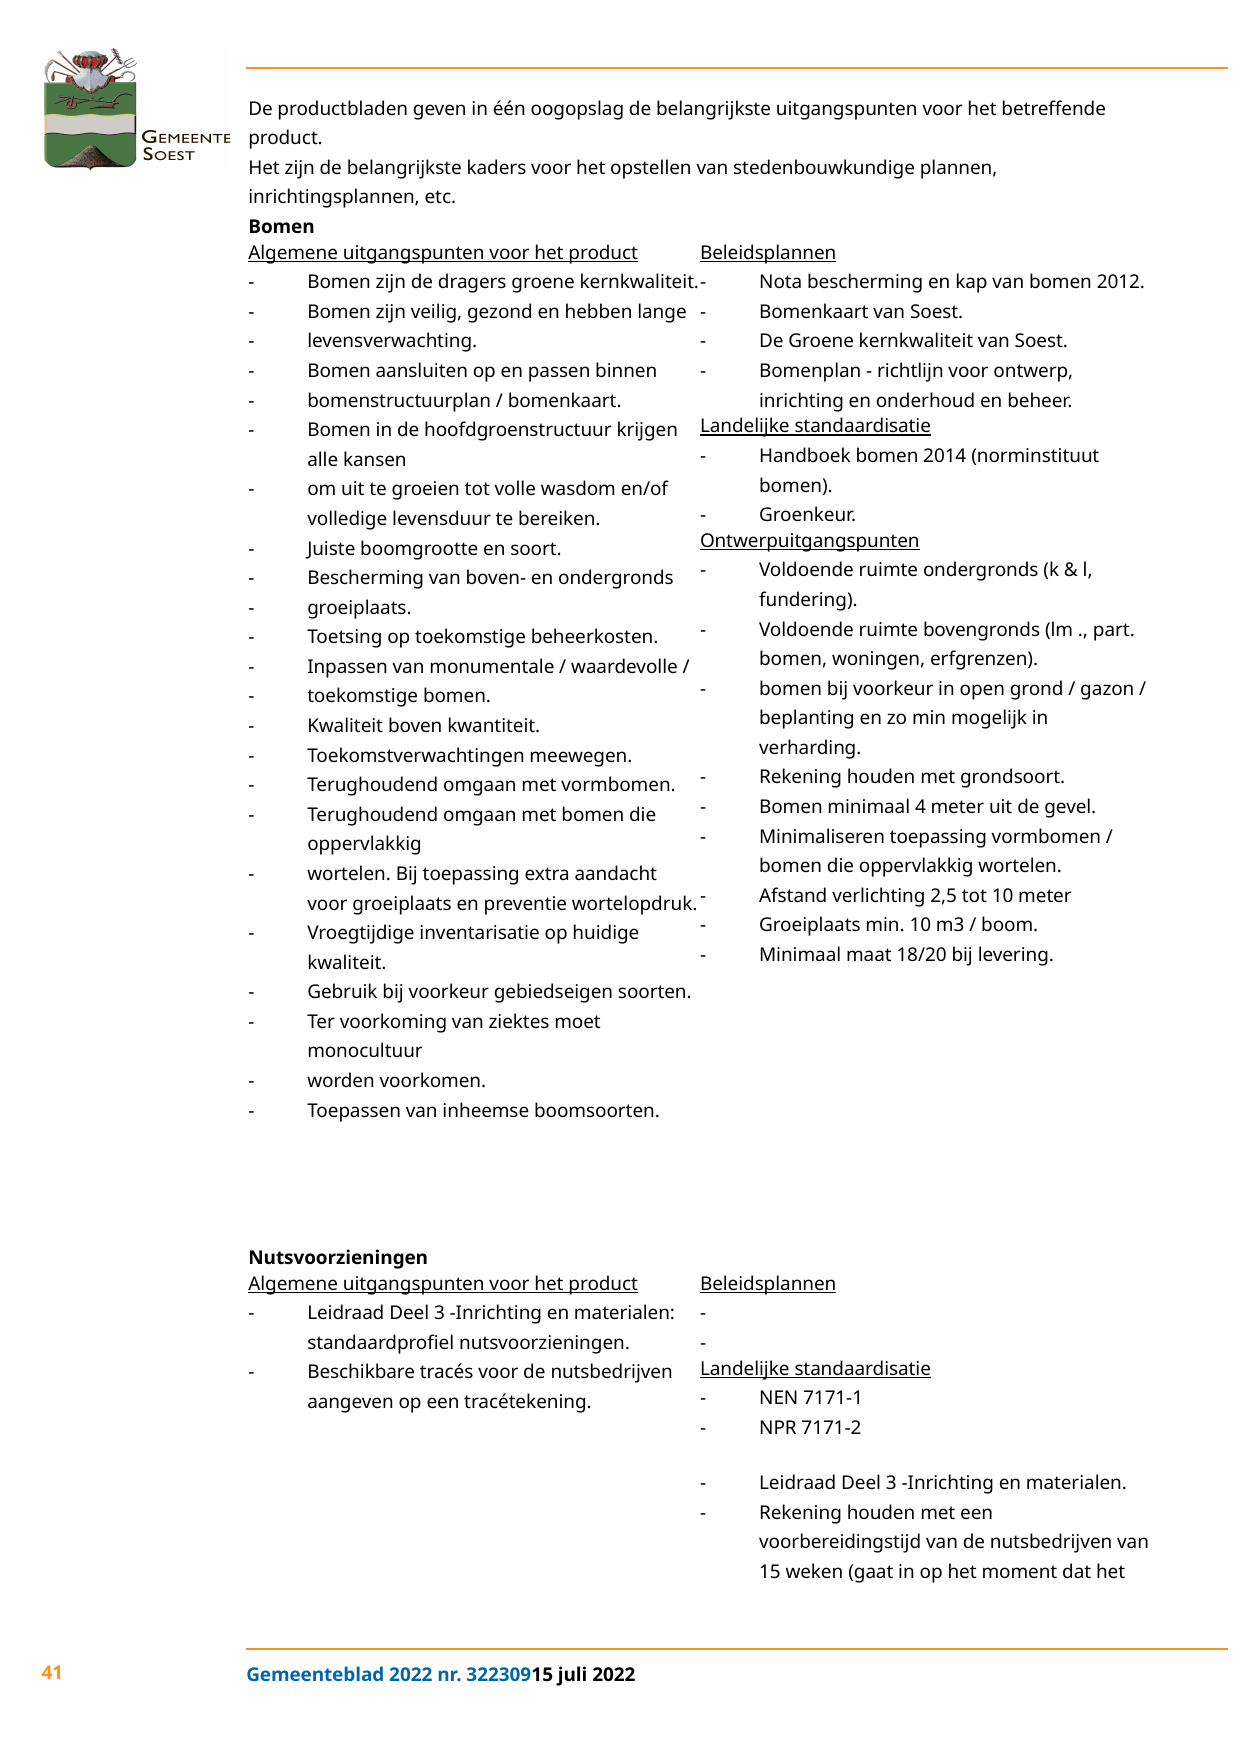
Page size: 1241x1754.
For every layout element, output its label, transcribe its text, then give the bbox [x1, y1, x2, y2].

table_cell Ontwerpuitgangspunten Voldoende ruimte ondergronds (k & l, fundering). Voldoende ruimte bovengronds (lm ., part. bomen, woningen, erfgrenzen). bomen bij voorkeur in open grond / gazon / beplanting en zo min mogelijk in verharding. Rekening houden met grondsoort. Bomen minimaal 4 meter uit de gevel. Minimaliseren toepassing vormbomen / bomen die oppervlakkig wortelen. Afstand verlichting 2,5 tot 10 meter Groeiplaats min. 10 m3 / boom. Minimaal maat 18/20 bij levering. [700, 527, 1152, 1182]
table_cell Landelijke standaardisatie Handboek bomen 2014 (norminstituut bomen). Groenkeur. [700, 413, 1152, 527]
table_header Nutsvoorzieningen [248, 1244, 1152, 1270]
table_cell Algemene uitgangspunten voor het product Leidraad Deel 3 -Inrichting en materialen: standaardprofiel nutsvoorzieningen. Beschikbare tracés voor de nutsbedrijven aangeven op een tracétekening. [248, 1270, 700, 1584]
table_cell Algemene uitgangspunten voor het product Bomen zijn de dragers groene kernkwaliteit. Bomen zijn veilig, gezond en hebben lange levensverwachting. Bomen aansluiten op en passen binnen bomenstructuurplan / bomenkaart. Bomen in de hoofdgroenstructuur krijgen alle kansen om uit te groeien tot volle wasdom en/of volledige levensduur te bereiken. Juiste boomgrootte en soort. Bescherming van boven- en ondergronds groeiplaats. Toetsing op toekomstige beheerkosten. Inpassen van monumentale / waardevolle / toekomstige bomen. Kwaliteit boven kwantiteit. Toekomstverwachtingen meewegen. Terughoudend omgaan met vormbomen. Terughoudend omgaan met bomen die oppervlakkig wortelen. Bij toepassing extra aandacht voor groeiplaats en preventie wortelopdruk. Vroegtijdige inventarisatie op huidige kwaliteit. Gebruik bij voorkeur gebiedseigen soorten. Ter voorkoming van ziektes moet monocultuur worden voorkomen. Toepassen van inheemse boomsoorten. [248, 239, 700, 1182]
table_cell Ontwerpuitgangspunten Leidraad Deel 3 -Inrichting en materialen. Rekening houden met een voorbereidingstijd van de nutsbedrijven van 15 weken (gaat in op het moment dat het Definitief Ontwerp is vastgesteld). CROW-publicatie 250 Graafschade voorkomen aan kabels en leidingen [700, 1469, 1152, 1584]
picture [41, 47, 231, 172]
text Het zijn de belangrijkste kaders voor het opstellen van stedenbouwkundige plannen, inrichtingsplannen, etc. [248, 154, 1152, 209]
table_cell Landelijke standaardisatie NEN 7171-1 NPR 7171-2 [700, 1355, 1152, 1469]
table_header Bomen [248, 213, 1152, 239]
table_cell Beleidsplannen [700, 1270, 1152, 1355]
table_cell Beleidsplannen Nota bescherming en kap van bomen 2012. Bomenkaart van Soest. De Groene kernkwaliteit van Soest. Bomenplan - richtlijn voor ontwerp, inrichting en onderhoud en beheer. [700, 239, 1152, 413]
text De productbladen geven in één oogopslag de belangrijkste uitgangspunten voor het betreffende product. [248, 95, 1152, 150]
